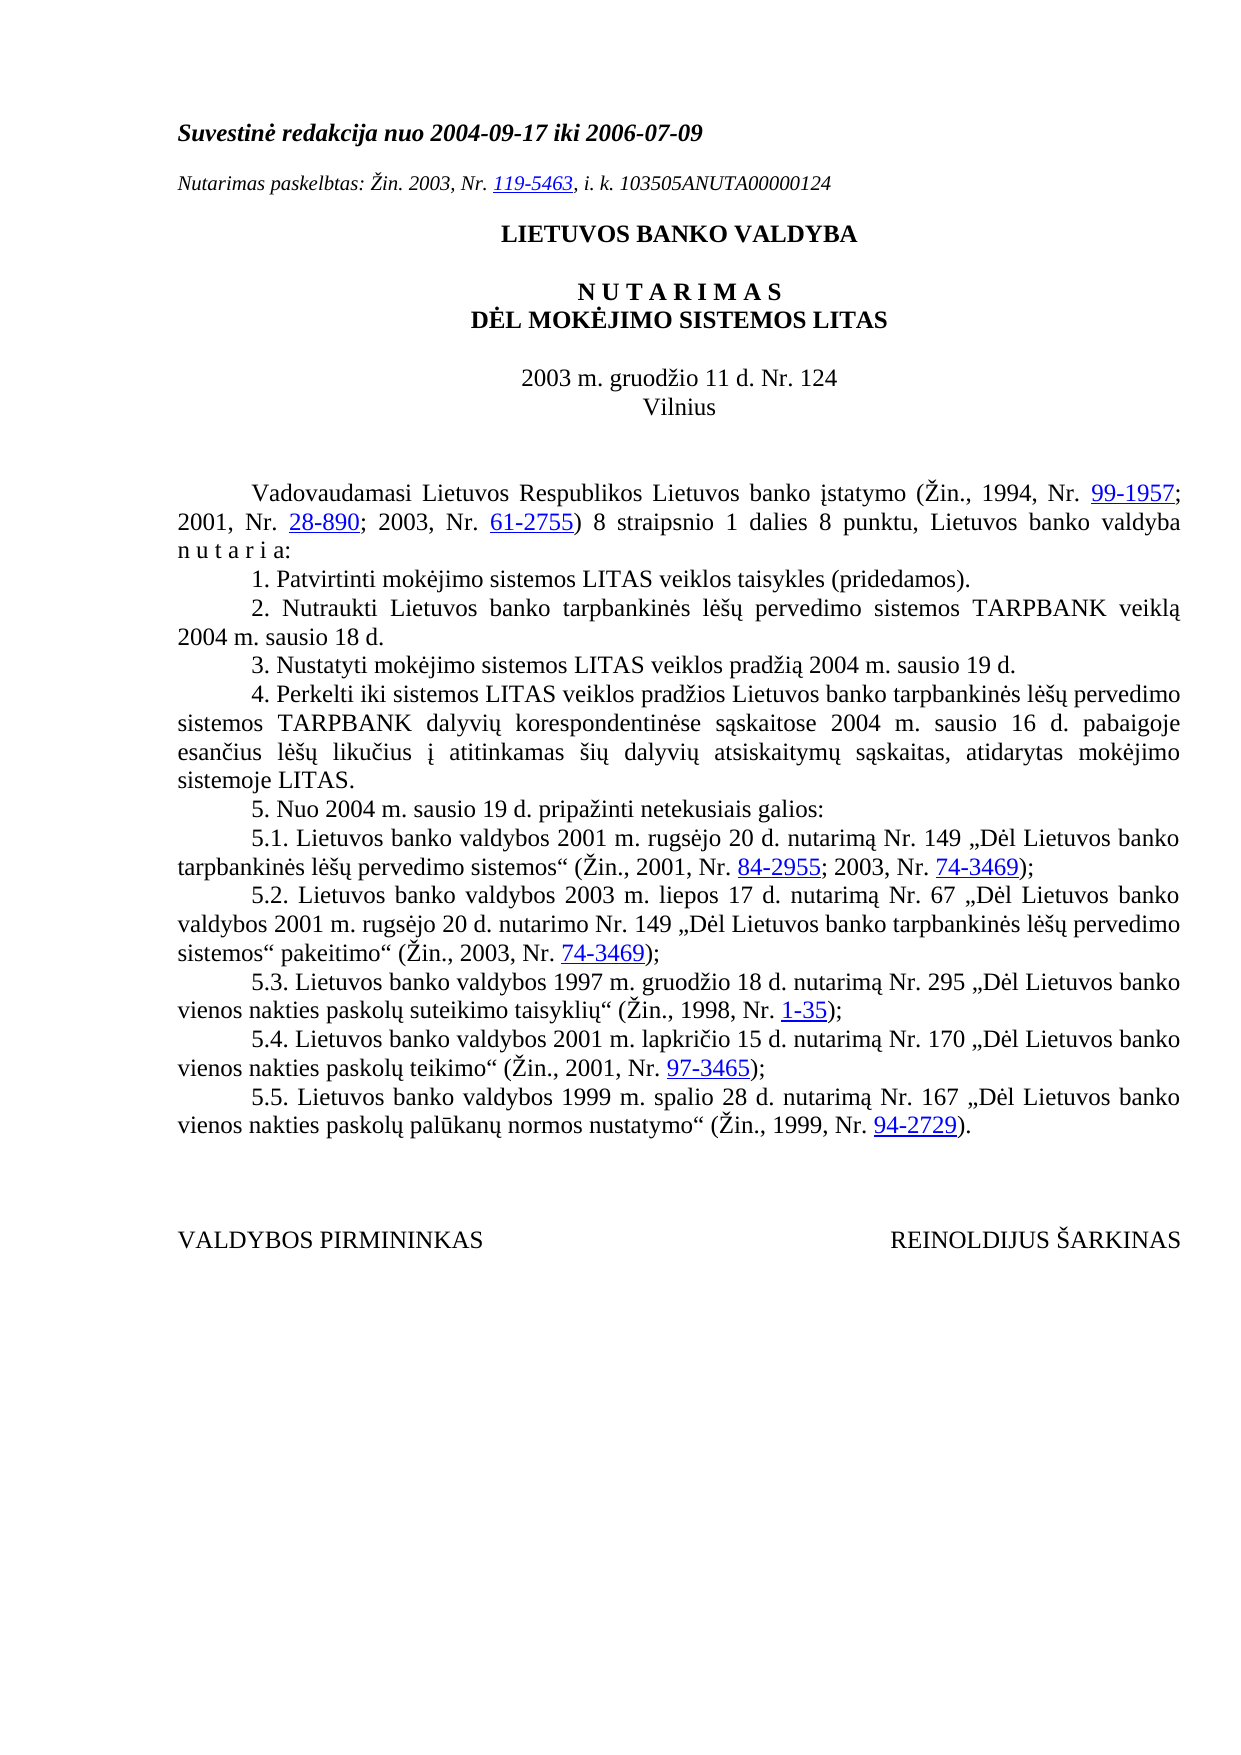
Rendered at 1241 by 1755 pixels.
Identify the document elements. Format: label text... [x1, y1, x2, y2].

text LIETUVOS BANKO VALDYBA [177, 219, 1181, 248]
text 5.4. Lietuvos banko valdybos 2001 m. lapkričio 15 d. nutarimą Nr. 170 „Dėl Lietuvos banko vienos nakties paskolų teikimo“ (Žin., 2001, Nr. 97-3465); [177, 1024, 1181, 1082]
text Nutarimas paskelbtas: Žin. 2003, Nr. 119-5463, i. k. 103505ANUTA00000124 [177, 171, 1181, 195]
text 5. Nuo 2004 m. sausio 19 d. pripažinti netekusiais galios: [177, 794, 1181, 823]
text 4. Perkelti iki sistemos LITAS veiklos pradžios Lietuvos banko tarpbankinės lėšų pervedimo sistemos TARPBANK dalyvių korespondentinėse sąskaitose 2004 m. sausio 16 d. pabaigoje esančius lėšų likučius į atitinkamas šių dalyvių atsiskaitymų sąskaitas, atidarytas mokėjimo sistemoje LITAS. [177, 679, 1181, 794]
text Suvestinė redakcija nuo 2004-09-17 iki 2006-07-09 [177, 118, 1181, 147]
text 5.2. Lietuvos banko valdybos 2003 m. liepos 17 d. nutarimą Nr. 67 „Dėl Lietuvos banko valdybos 2001 m. rugsėjo 20 d. nutarimo Nr. 149 „Dėl Lietuvos banko tarpbankinės lėšų pervedimo sistemos“ pakeitimo“ (Žin., 2003, Nr. 74-3469); [177, 880, 1181, 967]
text Vilnius [177, 392, 1181, 420]
text 2. Nutraukti Lietuvos banko tarpbankinės lėšų pervedimo sistemos TARPBANK veiklą 2004 m. sausio 18 d. [177, 593, 1181, 650]
text 2003 m. gruodžio 11 d. Nr. 124 [177, 363, 1181, 392]
text 5.1. Lietuvos banko valdybos 2001 m. rugsėjo 20 d. nutarimą Nr. 149 „Dėl Lietuvos banko tarpbankinės lėšų pervedimo sistemos“ (Žin., 2001, Nr. 84-2955; 2003, Nr. 74-3469); [177, 823, 1181, 880]
text DĖL MOKĖJIMO SISTEMOS LITAS [177, 305, 1181, 334]
text Vadovaudamasi Lietuvos Respublikos Lietuvos banko įstatymo (Žin., 1994, Nr. 99-1957; 2001, Nr. 28-890; 2003, Nr. 61-2755) 8 straipsnio 1 dalies 8 punktu, Lietuvos banko valdyba nutaria: [177, 478, 1181, 564]
text VALDYBOS PIRMININKAS REINOLDIJUS ŠARKINAS [177, 1225, 1181, 1254]
text 5.5. Lietuvos banko valdybos 1999 m. spalio 28 d. nutarimą Nr. 167 „Dėl Lietuvos banko vienos nakties paskolų palūkanų normos nustatymo“ (Žin., 1999, Nr. 94-2729). [177, 1082, 1181, 1139]
text 5.3. Lietuvos banko valdybos 1997 m. gruodžio 18 d. nutarimą Nr. 295 „Dėl Lietuvos banko vienos nakties paskolų suteikimo taisyklių“ (Žin., 1998, Nr. 1-35); [177, 967, 1181, 1024]
text N U T A R I M A S [177, 277, 1181, 305]
text 3. Nustatyti mokėjimo sistemos LITAS veiklos pradžią 2004 m. sausio 19 d. [177, 650, 1181, 679]
text 1. Patvirtinti mokėjimo sistemos LITAS veiklos taisykles (pridedamos). [177, 564, 1181, 593]
